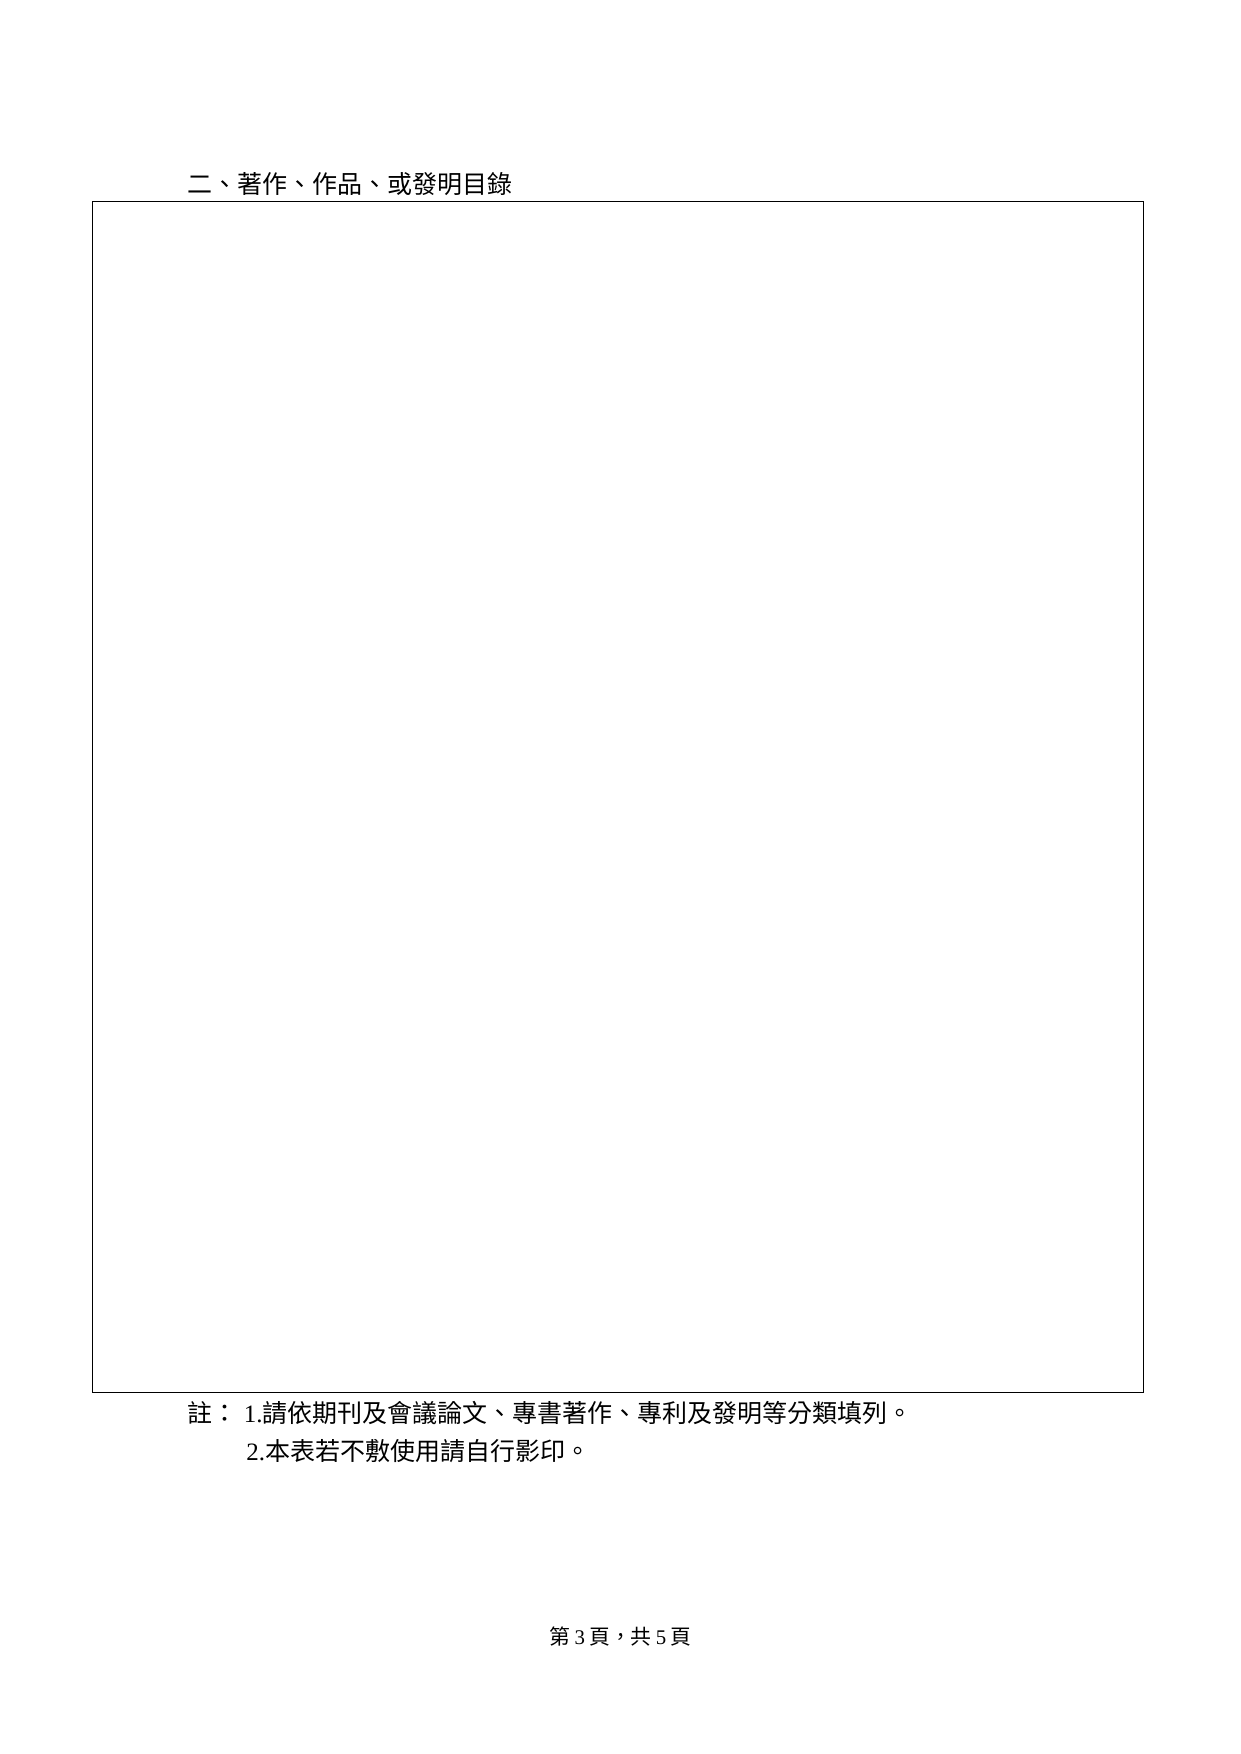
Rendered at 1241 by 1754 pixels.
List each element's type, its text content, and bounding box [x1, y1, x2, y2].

text 註： 1.請依期刊及會議論文、專書著作、專利及發明等分類填列。 [187, 1393, 1053, 1430]
text 2.本表若不敷使用請自行影印。 [246, 1430, 1053, 1468]
table_header [93, 202, 1143, 1392]
text 二、著作、作品、或發明目錄 [187, 164, 1053, 201]
